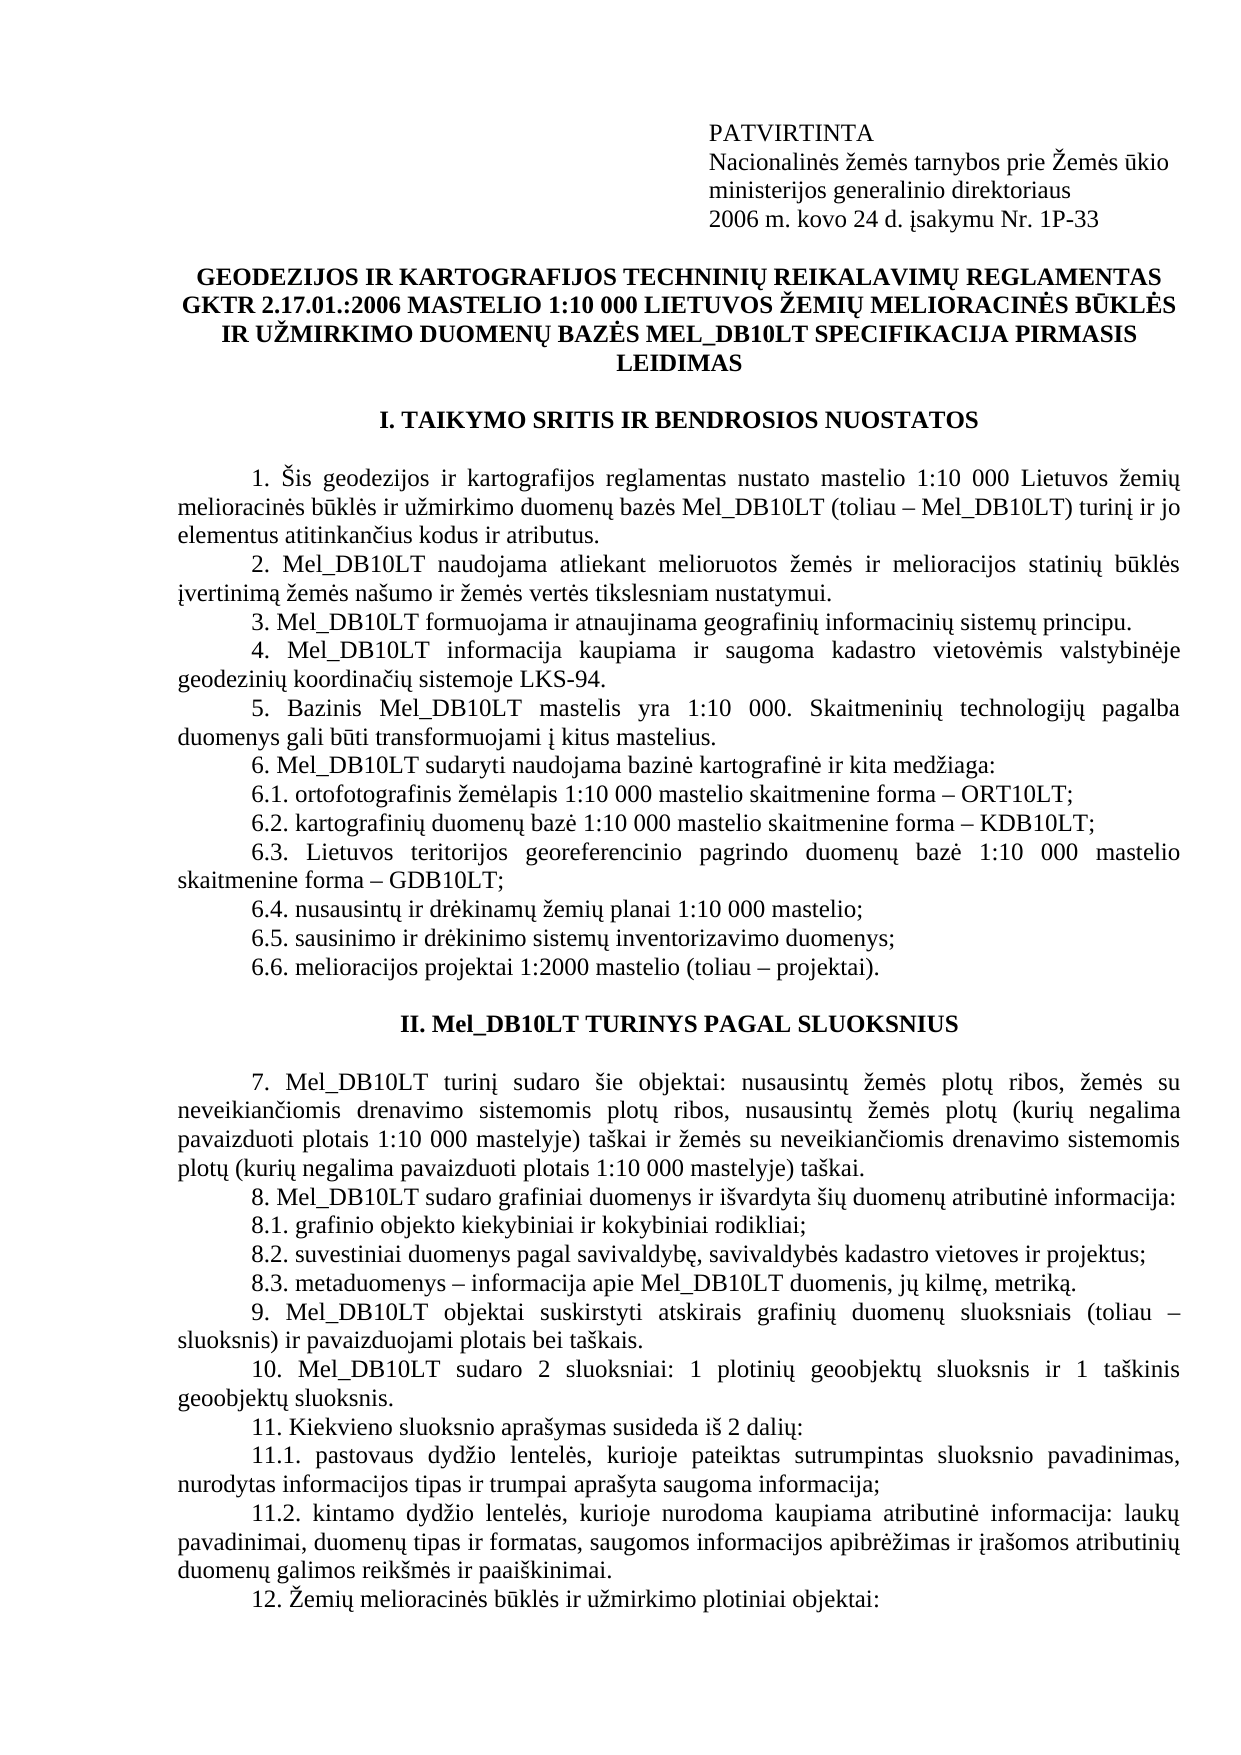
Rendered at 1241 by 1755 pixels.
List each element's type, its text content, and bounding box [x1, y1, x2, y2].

text 8.1. grafinio objekto kiekybiniai ir kokybiniai rodikliai; [177, 1211, 1181, 1239]
text 10. Mel_DB10LT sudaro 2 sluoksniai: 1 plotinių geoobjektų sluoksnis ir 1 taškinis geoobjektų sluoksnis. [177, 1354, 1181, 1412]
text 12. Žemių melioracinės būklės ir užmirkimo plotiniai objektai: [177, 1584, 1181, 1613]
text 11.1. pastovaus dydžio lentelės, kurioje pateiktas sutrumpintas sluoksnio pavadinimas, nurodytas informacijos tipas ir trumpai aprašyta saugoma informacija; [177, 1441, 1181, 1498]
text 2. Mel_DB10LT naudojama atliekant melioruotos žemės ir melioracijos statinių būklės įvertinimą žemės našumo ir žemės vertės tikslesniam nustatymui. [177, 549, 1181, 607]
text 6.2. kartografinių duomenų bazė 1:10 000 mastelio skaitmenine forma – KDB10LT; [177, 808, 1181, 837]
text 5. Bazinis Mel_DB10LT mastelis yra 1:10 000. Skaitmeninių technologijų pagalba duomenys gali būti transformuojami į kitus mastelius. [177, 693, 1181, 751]
text 6.5. sausinimo ir drėkinimo sistemų inventorizavimo duomenys; [177, 923, 1181, 952]
text 3. Mel_DB10LT formuojama ir atnaujinama geografinių informacinių sistemų principu. [177, 607, 1181, 636]
text ministerijos generalinio direktoriaus [177, 176, 1181, 204]
text 1. Šis geodezijos ir kartografijos reglamentas nustato mastelio 1:10 000 Lietuvos žemių melioracinės būklės ir užmirkimo duomenų bazės Mel_DB10LT (toliau – Mel_DB10LT) turinį ir jo elementus atitinkančius kodus ir atributus. [177, 463, 1181, 549]
text 6.6. melioracijos projektai 1:2000 mastelio (toliau – projektai). [177, 952, 1181, 981]
text 11. Kiekvieno sluoksnio aprašymas susideda iš 2 dalių: [177, 1412, 1181, 1441]
text 8. Mel_DB10LT sudaro grafiniai duomenys ir išvardyta šių duomenų atributinė informacija: [177, 1182, 1181, 1211]
text 8.3. metaduomenys – informacija apie Mel_DB10LT duomenis, jų kilmę, metriką. [177, 1268, 1181, 1297]
text GEODEZIJOS IR KARTOGRAFIJOS TECHNINIŲ REIKALAVIMŲ REGLAMENTAS GKTR 2.17.01.:2006 MASTELIO 1:10 000 LIETUVOS ŽEMIŲ MELIORACINĖS BŪKLĖS IR UŽMIRKIMO DUOMENŲ BAZĖS MEL_DB10LT SPECIFIKACIJA PIRMASIS LEIDIMAS [177, 262, 1181, 377]
text I. TAIKYMO SRITIS IR BENDROSIOS NUOSTATOS [177, 406, 1181, 434]
text 4. Mel_DB10LT informacija kaupiama ir saugoma kadastro vietovėmis valstybinėje geodezinių koordinačių sistemoje LKS-94. [177, 636, 1181, 693]
text 6.1. ortofotografinis žemėlapis 1:10 000 mastelio skaitmenine forma – ORT10LT; [177, 779, 1181, 808]
text PATVIRTINTA [177, 118, 1181, 147]
text 2006 m. kovo 24 d. įsakymu Nr. 1P-33 [177, 204, 1181, 233]
text 6. Mel_DB10LT sudaryti naudojama bazinė kartografinė ir kita medžiaga: [177, 751, 1181, 779]
text 7. Mel_DB10LT turinį sudaro šie objektai: nusausintų žemės plotų ribos, žemės su neveikiančiomis drenavimo sistemomis plotų ribos, nusausintų žemės plotų (kurių negalima pavaizduoti plotais 1:10 000 mastelyje) taškai ir žemės su neveikiančiomis drenavimo sistemomis plotų (kurių negalima pavaizduoti plotais 1:10 000 mastelyje) taškai. [177, 1067, 1181, 1182]
text II. Mel_DB10LT TURINYS PAGAL SLUOKSNIUS [177, 1009, 1181, 1038]
text Nacionalinės žemės tarnybos prie Žemės ūkio [177, 147, 1181, 176]
text 9. Mel_DB10LT objektai suskirstyti atskirais grafinių duomenų sluoksniais (toliau – sluoksnis) ir pavaizduojami plotais bei taškais. [177, 1297, 1181, 1354]
text 6.3. Lietuvos teritorijos georeferencinio pagrindo duomenų bazė 1:10 000 mastelio skaitmenine forma – GDB10LT; [177, 837, 1181, 894]
text 8.2. suvestiniai duomenys pagal savivaldybę, savivaldybės kadastro vietoves ir projektus; [177, 1239, 1181, 1268]
text 6.4. nusausintų ir drėkinamų žemių planai 1:10 000 mastelio; [177, 894, 1181, 923]
text 11.2. kintamo dydžio lentelės, kurioje nurodoma kaupiama atributinė informacija: laukų pavadinimai, duomenų tipas ir formatas, saugomos informacijos apibrėžimas ir įrašomos atributinių duomenų galimos reikšmės ir paaiškinimai. [177, 1498, 1181, 1584]
